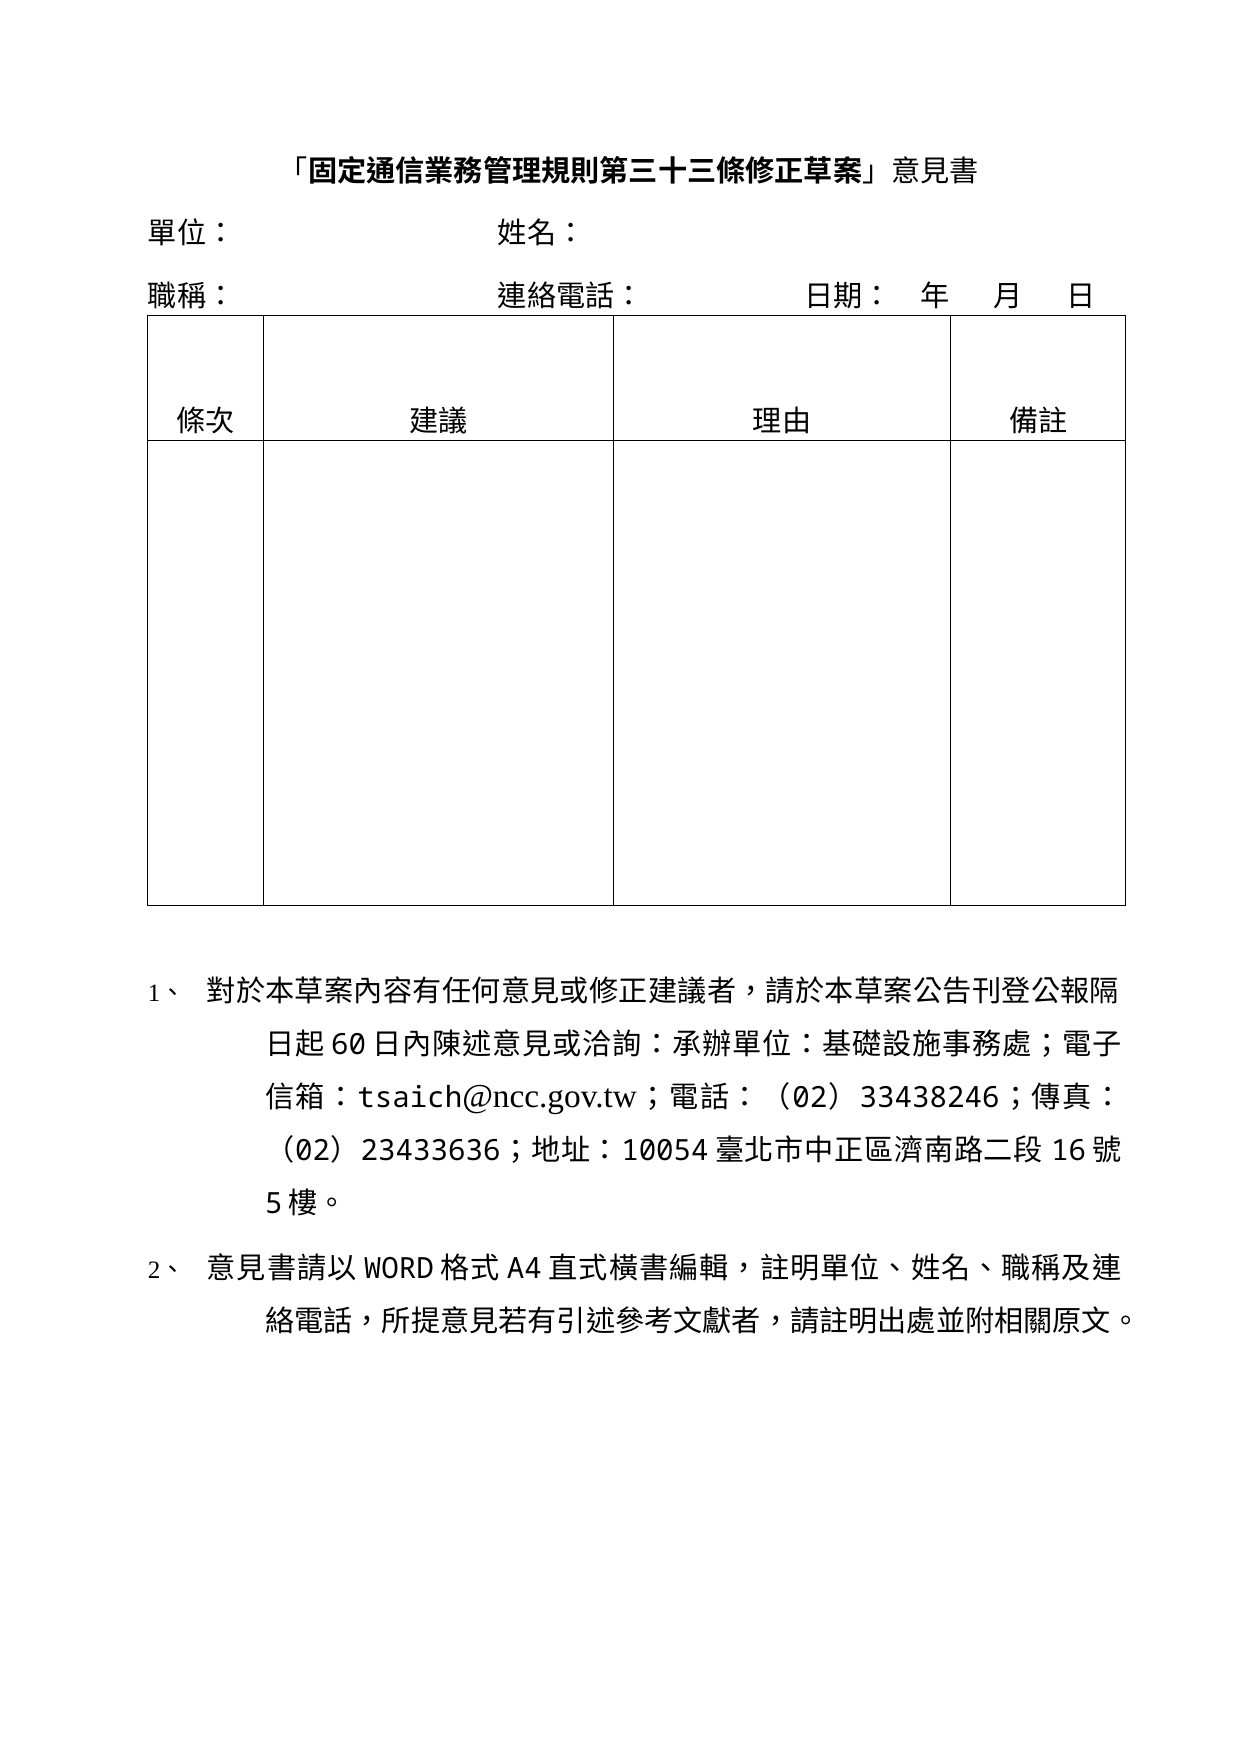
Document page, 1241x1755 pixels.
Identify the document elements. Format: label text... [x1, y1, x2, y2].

table_cell [614, 441, 950, 905]
table_cell [951, 441, 1125, 905]
list 意見書請以WORD格式A4直式橫書編輯，註明單位、姓名、職稱及連絡電話，所提意見若有引述參考文獻者，請註明出處並附相關原文。 [148, 1245, 1122, 1340]
text 職稱： 連絡電話： 日期： 年 月 日 [148, 252, 1122, 314]
table_cell [264, 441, 613, 905]
table_header 條次 [148, 316, 263, 439]
table_header 理由 [614, 316, 950, 439]
table_cell [148, 441, 263, 905]
list 對於本草案內容有任何意見或修正建議者，請於本草案公告刊登公報隔日起60日內陳述意見或洽詢：承辦單位：基礎設施事務處；電子信箱：tsaich@ncc.gov.tw；電話：（02）33438246；傳真：（02）23433636；地址：10054臺北市中正區濟南路二段16號5樓。 [148, 968, 1122, 1222]
text 「固定通信業務管理規則第三十三條修正草案」意見書 [135, 127, 1122, 189]
text 單位： 姓名： [148, 189, 1122, 252]
table_header 建議 [264, 316, 613, 439]
table_header 備註 [951, 316, 1125, 439]
